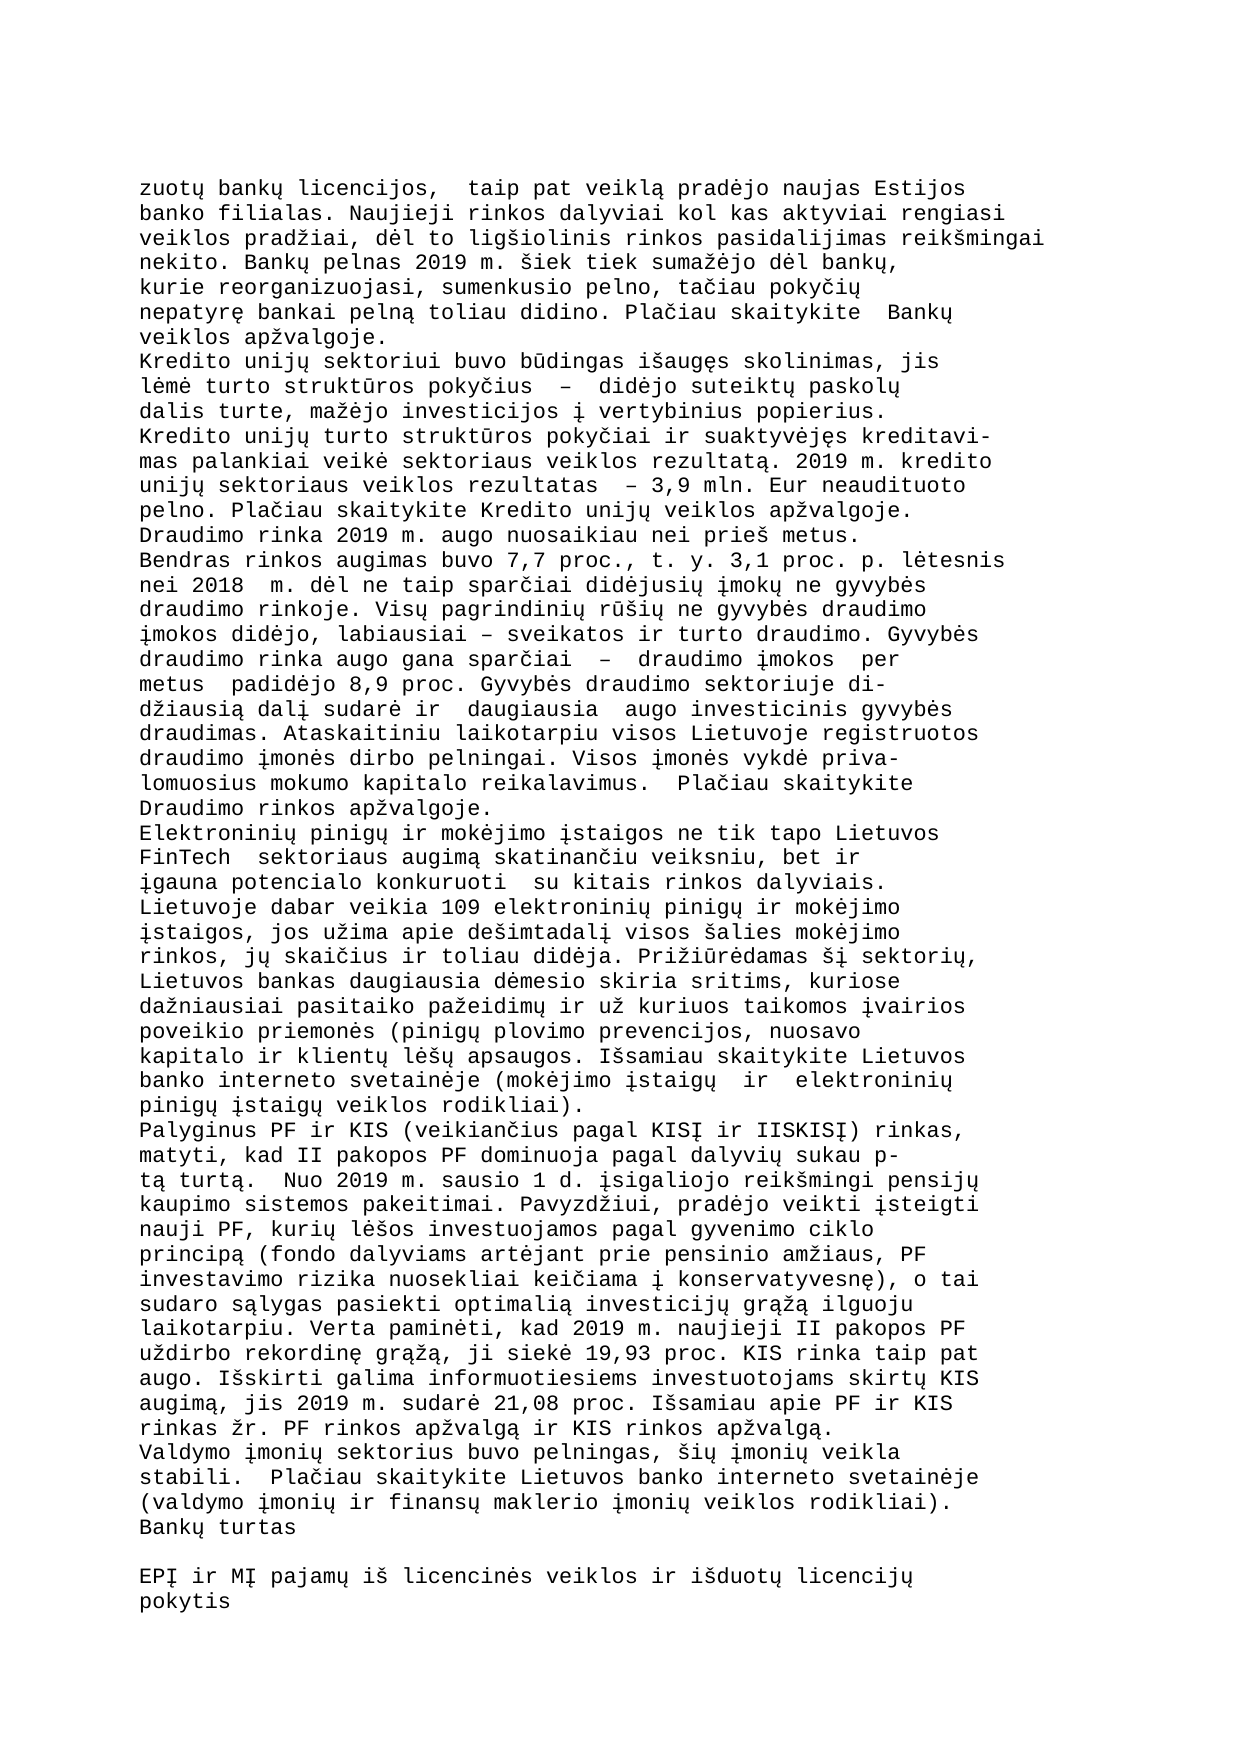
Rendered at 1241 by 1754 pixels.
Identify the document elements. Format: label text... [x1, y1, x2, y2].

text tą turtą. Nuo 2019 m. sausio 1 d. įsigaliojo reikšmingi pensijų [139, 1169, 1101, 1194]
text Draudimo rinka 2019 m. augo nuosaikiau nei prieš metus. [139, 524, 1101, 549]
text investavimo rizika nuosekliai keičiama į konservatyvesnę), o tai [139, 1268, 1101, 1293]
text sudaro sąlygas pasiekti optimalią investicijų grąžą ilguoju [139, 1293, 1101, 1318]
text veiklos apžvalgoje. [139, 326, 1101, 351]
text Elektroninių pinigų ir mokėjimo įstaigos ne tik tapo Lietuvos [139, 822, 1101, 847]
text matyti, kad II pakopos PF dominuoja pagal dalyvių sukau p- [139, 1144, 1101, 1169]
text įmokos didėjo, labiausiai – sveikatos ir turto draudimo. Gyvybės [139, 623, 1101, 648]
text dažniausiai pasitaiko pažeidimų ir už kuriuos taikomos įvairios [139, 995, 1101, 1020]
text (valdymo įmonių ir finansų maklerio įmonių veiklos rodikliai). [139, 1491, 1101, 1516]
text draudimo rinkoje. Visų pagrindinių rūšių ne gyvybės draudimo [139, 599, 1101, 623]
text draudimo rinka augo gana sparčiai – draudimo įmokos per [139, 648, 1101, 673]
text banko filialas. Naujieji rinkos dalyviai kol kas aktyviai rengiasi [139, 202, 1101, 227]
text pinigų įstaigų veiklos rodikliai). [139, 1094, 1101, 1119]
text Kredito unijų turto struktūros pokyčiai ir suaktyvėjęs kreditavi- [139, 425, 1101, 450]
text rinkas žr. PF rinkos apžvalgą ir KIS rinkos apžvalgą. [139, 1417, 1101, 1442]
text Lietuvoje dabar veikia 109 elektroninių pinigų ir mokėjimo [139, 896, 1101, 921]
text Bankų turtas [139, 1516, 1101, 1541]
text nekito. Bankų pelnas 2019 m. šiek tiek sumažėjo dėl bankų, [139, 252, 1101, 276]
text Draudimo rinkos apžvalgoje. [139, 797, 1101, 822]
text nei 2018 m. dėl ne taip sparčiai didėjusių įmokų ne gyvybės [139, 574, 1101, 599]
text džiausią dalį sudarė ir daugiausia augo investicinis gyvybės [139, 698, 1101, 723]
text metus padidėjo 8,9 proc. Gyvybės draudimo sektoriuje di- [139, 673, 1101, 698]
text dalis turte, mažėjo investicijos į vertybinius popierius. [139, 400, 1101, 425]
text Bendras rinkos augimas buvo 7,7 proc., t. y. 3,1 proc. p. lėtesnis [139, 549, 1101, 574]
text įstaigos, jos užima apie dešimtadalį visos šalies mokėjimo [139, 921, 1101, 946]
text banko interneto svetainėje (mokėjimo įstaigų ir elektroninių [139, 1070, 1101, 1094]
text augo. Išskirti galima informuotiesiems investuotojams skirtų KIS [139, 1367, 1101, 1392]
text pokytis [139, 1590, 1101, 1615]
text kapitalo ir klientų lėšų apsaugos. Išsamiau skaitykite Lietuvos [139, 1045, 1101, 1070]
text mas palankiai veikė sektoriaus veiklos rezultatą. 2019 m. kredito [139, 450, 1101, 475]
text principą (fondo dalyviams artėjant prie pensinio amžiaus, PF [139, 1243, 1101, 1268]
text draudimo įmonės dirbo pelningai. Visos įmonės vykdė priva- [139, 747, 1101, 772]
text Palyginus PF ir KIS (veikiančius pagal KISĮ ir IISKISĮ) rinkas, [139, 1119, 1101, 1144]
text poveikio priemonės (pinigų plovimo prevencijos, nuosavo [139, 1020, 1101, 1045]
text įgauna potencialo konkuruoti su kitais rinkos dalyviais. [139, 871, 1101, 896]
text Lietuvos bankas daugiausia dėmesio skiria sritims, kuriose [139, 971, 1101, 995]
text kurie reorganizuojasi, sumenkusio pelno, tačiau pokyčių [139, 276, 1101, 301]
text rinkos, jų skaičius ir toliau didėja. Prižiūrėdamas šį sektorių, [139, 946, 1101, 971]
text EPĮ ir MĮ pajamų iš licencinės veiklos ir išduotų licencijų [139, 1566, 1101, 1590]
text zuotų bankų licencijos, taip pat veiklą pradėjo naujas Estijos [139, 177, 1101, 202]
text FinTech sektoriaus augimą skatinančiu veiksniu, bet ir [139, 847, 1101, 871]
text augimą, jis 2019 m. sudarė 21,08 proc. Išsamiau apie PF ir KIS [139, 1392, 1101, 1417]
text pelno. Plačiau skaitykite Kredito unijų veiklos apžvalgoje. [139, 499, 1101, 524]
text uždirbo rekordinę grąžą, ji siekė 19,93 proc. KIS rinka taip pat [139, 1342, 1101, 1367]
text Kredito unijų sektoriui buvo būdingas išaugęs skolinimas, jis [139, 351, 1101, 376]
text stabili. Plačiau skaitykite Lietuvos banko interneto svetainėje [139, 1466, 1101, 1491]
text veiklos pradžiai, dėl to ligšiolinis rinkos pasidalijimas reikšmingai [139, 227, 1101, 252]
text lomuosius mokumo kapitalo reikalavimus. Plačiau skaitykite [139, 772, 1101, 797]
text lėmė turto struktūros pokyčius – didėjo suteiktų paskolų [139, 376, 1101, 400]
text nepatyrę bankai pelną toliau didino. Plačiau skaitykite Bankų [139, 301, 1101, 326]
text Valdymo įmonių sektorius buvo pelningas, šių įmonių veikla [139, 1442, 1101, 1466]
text unijų sektoriaus veiklos rezultatas – 3,9 mln. Eur neaudituoto [139, 475, 1101, 499]
text nauji PF, kurių lėšos investuojamos pagal gyvenimo ciklo [139, 1218, 1101, 1243]
text draudimas. Ataskaitiniu laikotarpiu visos Lietuvoje registruotos [139, 723, 1101, 747]
text laikotarpiu. Verta paminėti, kad 2019 m. naujieji II pakopos PF [139, 1318, 1101, 1342]
text kaupimo sistemos pakeitimai. Pavyzdžiui, pradėjo veikti įsteigti [139, 1194, 1101, 1218]
